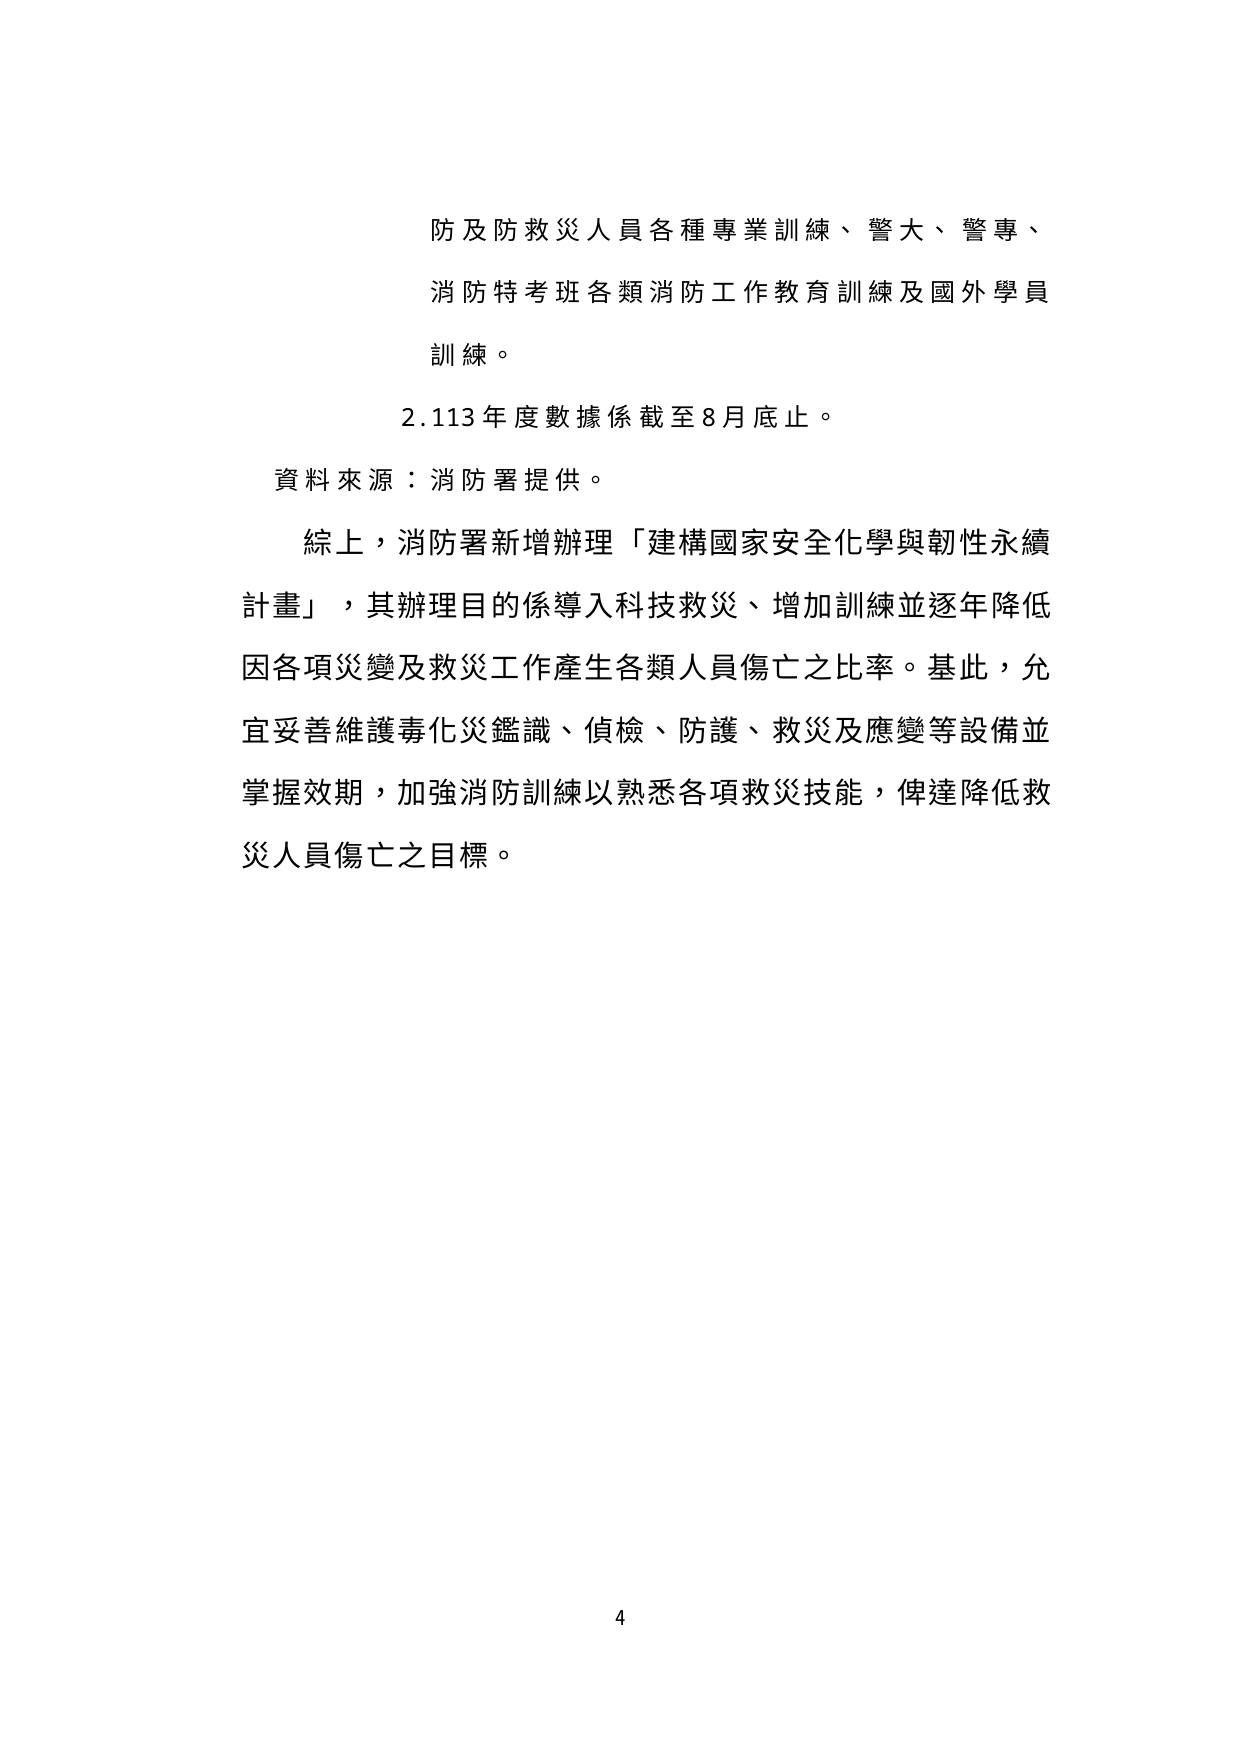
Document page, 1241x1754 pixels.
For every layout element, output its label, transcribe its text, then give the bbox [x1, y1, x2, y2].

text 綜上，消防署新增辦理「建構國家安全化學與韌性永續計畫」，其辦理目的係導入科技救災、增加訓練並逐年降低因各項災變及救災工作產生各類人員傷亡之比率。基此，允宜妥善維護毒化災鑑識、偵檢、防護、救災及應變等設備並掌握效期，加強消防訓練以熟悉各項救災技能，俾達降低救災人員傷亡之目標。 [236, 499, 1063, 874]
text 2.113年度數據係截至8月底止。 [387, 374, 1063, 437]
text 防及防救災人員各種專業訓練、警大、警專、消防特考班各類消防工作教育訓練及國外學員訓練。 [266, 187, 1063, 374]
text 資料來源：消防署提供。 [266, 437, 1063, 499]
